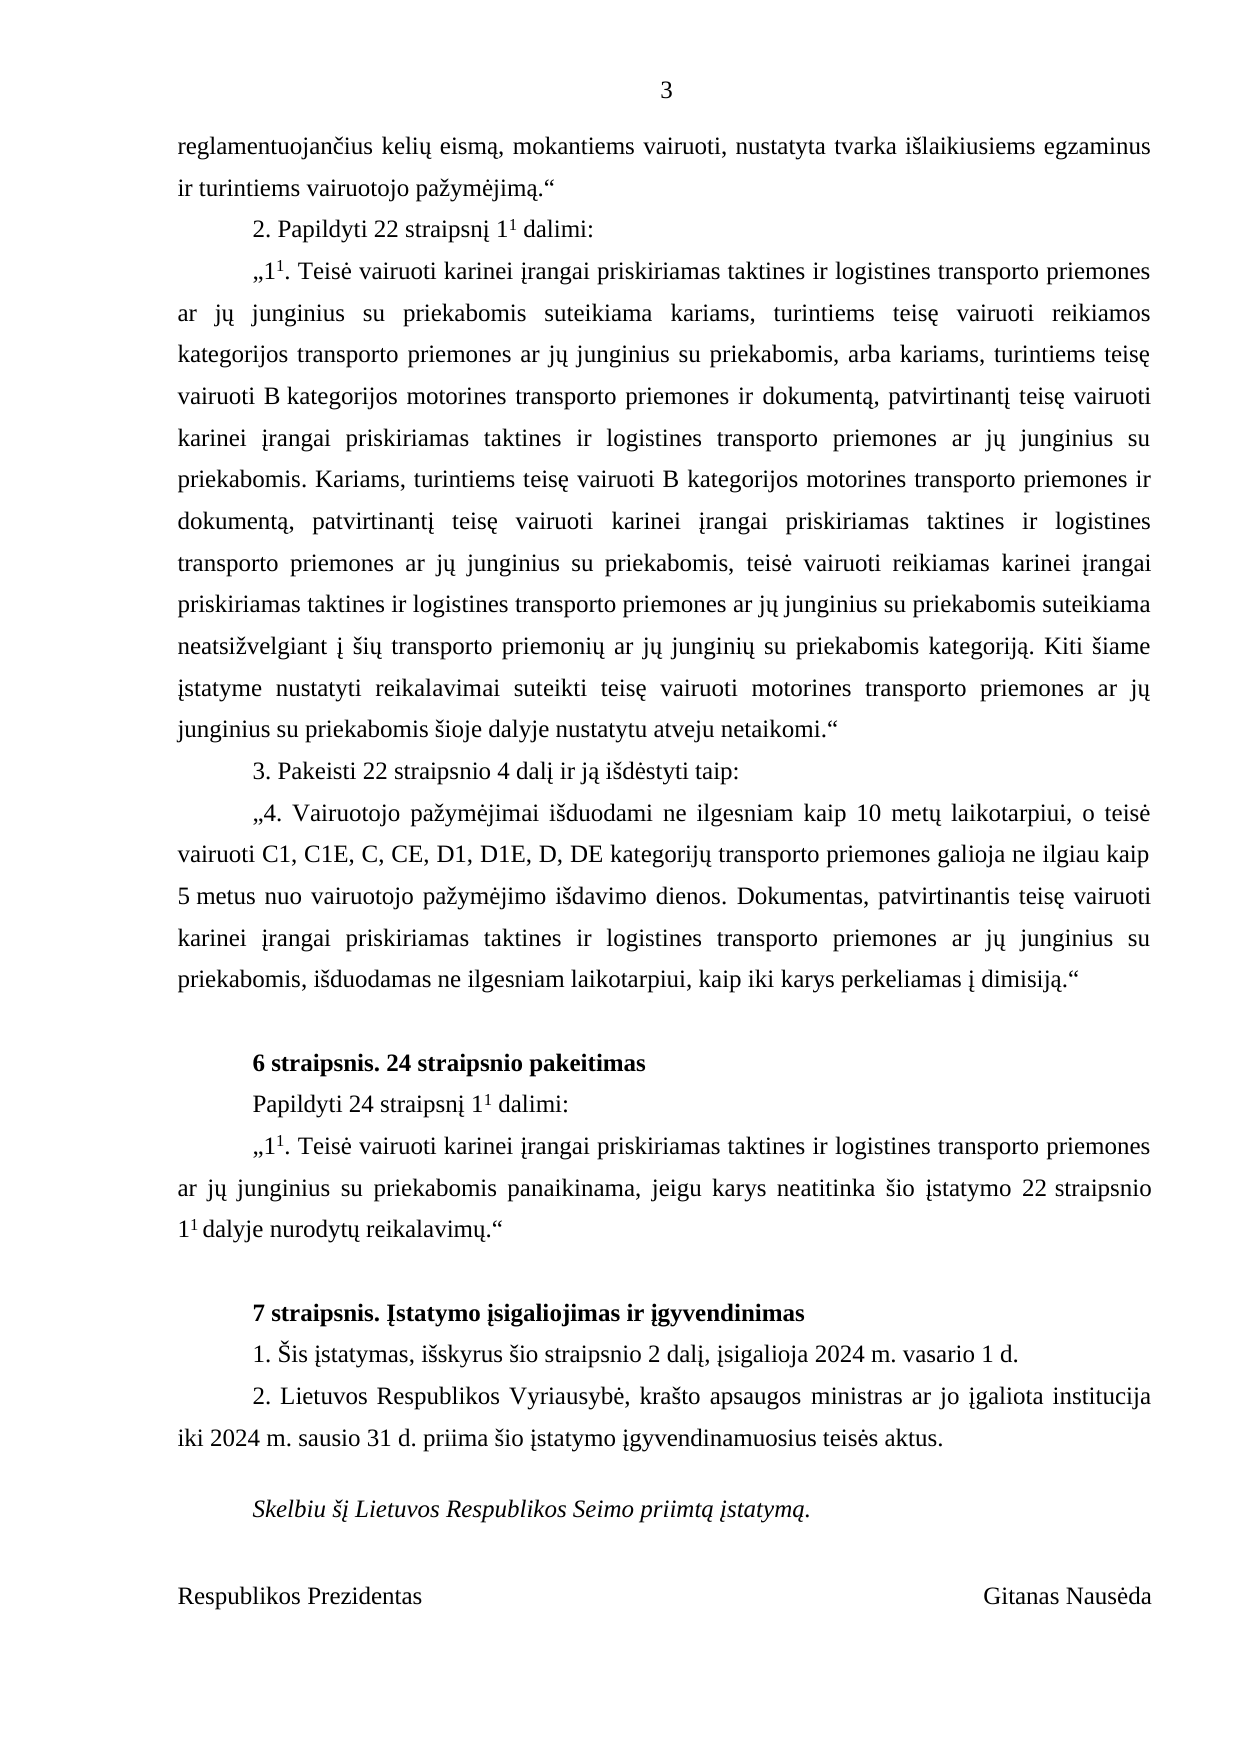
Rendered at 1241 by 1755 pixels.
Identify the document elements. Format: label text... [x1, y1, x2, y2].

text 6 straipsnis. 24 straipsnio pakeitimas [177, 1035, 1152, 1076]
text 2. Papildyti 22 straipsnį 11 dalimi: [177, 201, 1152, 243]
text 3. Pakeisti 22 straipsnio 4 dalį ir ją išdėstyti taip: [177, 743, 1152, 785]
text reglamentuojančius kelių eismą, mokantiems vairuoti, nustatyta tvarka išlaikiusiems egzaminus ir turintiems vairuotojo pažymėjimą.“ [177, 118, 1152, 201]
text 1. Šis įstatymas, išskyrus šio straipsnio 2 dalį, įsigalioja 2024 m. vasario 1 d. [177, 1326, 1152, 1368]
text „11. Teisė vairuoti karinei įrangai priskiriamas taktines ir logistines transporto priemones ar jų junginius su priekabomis panaikinama, jeigu karys neatitinka šio įstatymo 22 straipsnio 11 dalyje nurodytų reikalavimų.“ [177, 1118, 1152, 1243]
text Papildyti 24 straipsnį 11 dalimi: [177, 1076, 1152, 1118]
text „4. Vairuotojo pažymėjimai išduodami ne ilgesniam kaip 10 metų laikotarpiui, o teisė vairuoti C1, C1E, C, CE, D1, D1E, D, DE kategorijų transporto priemones galioja ne ilgiau kaip 5 metus nuo vairuotojo pažymėjimo išdavimo dienos. Dokumentas, patvirtinantis teisę vairuoti karinei įrangai priskiriamas taktines ir logistines transporto priemones ar jų junginius su priekabomis, išduodamas ne ilgesniam laikotarpiui, kaip iki karys perkeliamas į dimisiją.“ [177, 785, 1152, 993]
text Skelbiu šį Lietuvos Respublikos Seimo priimtą įstatymą. [177, 1494, 1152, 1523]
text „11. Teisė vairuoti karinei įrangai priskiriamas taktines ir logistines transporto priemones ar jų junginius su priekabomis suteikiama kariams, turintiems teisę vairuoti reikiamos kategorijos transporto priemones ar jų junginius su priekabomis, arba kariams, turintiems teisę vairuoti B kategorijos motorines transporto priemones ir dokumentą, patvirtinantį teisę vairuoti karinei įrangai priskiriamas taktines ir logistines transporto priemones ar jų junginius su priekabomis. Kariams, turintiems teisę vairuoti B kategorijos motorines transporto priemones ir dokumentą, patvirtinantį teisę vairuoti karinei įrangai priskiriamas taktines ir logistines transporto priemones ar jų junginius su priekabomis, teisė vairuoti reikiamas karinei įrangai priskiriamas taktines ir logistines transporto priemones ar jų junginius su priekabomis suteikiama neatsižvelgiant į šių transporto priemonių ar jų junginių su priekabomis kategoriją. Kiti šiame įstatyme nustatyti reikalavimai suteikti teisę vairuoti motorines transporto priemones ar jų junginius su priekabomis šioje dalyje nustatytu atveju netaikomi.“ [177, 243, 1152, 743]
text 2. Lietuvos Respublikos Vyriausybė, krašto apsaugos ministras ar jo įgaliota institucija iki 2024 m. sausio 31 d. priima šio įstatymo įgyvendinamuosius teisės aktus. [177, 1368, 1152, 1451]
text 7 straipsnis. Įstatymo įsigaliojimas ir įgyvendinimas [177, 1285, 1152, 1326]
text Respublikos Prezidentas Gitanas Nausėda [177, 1581, 1152, 1609]
